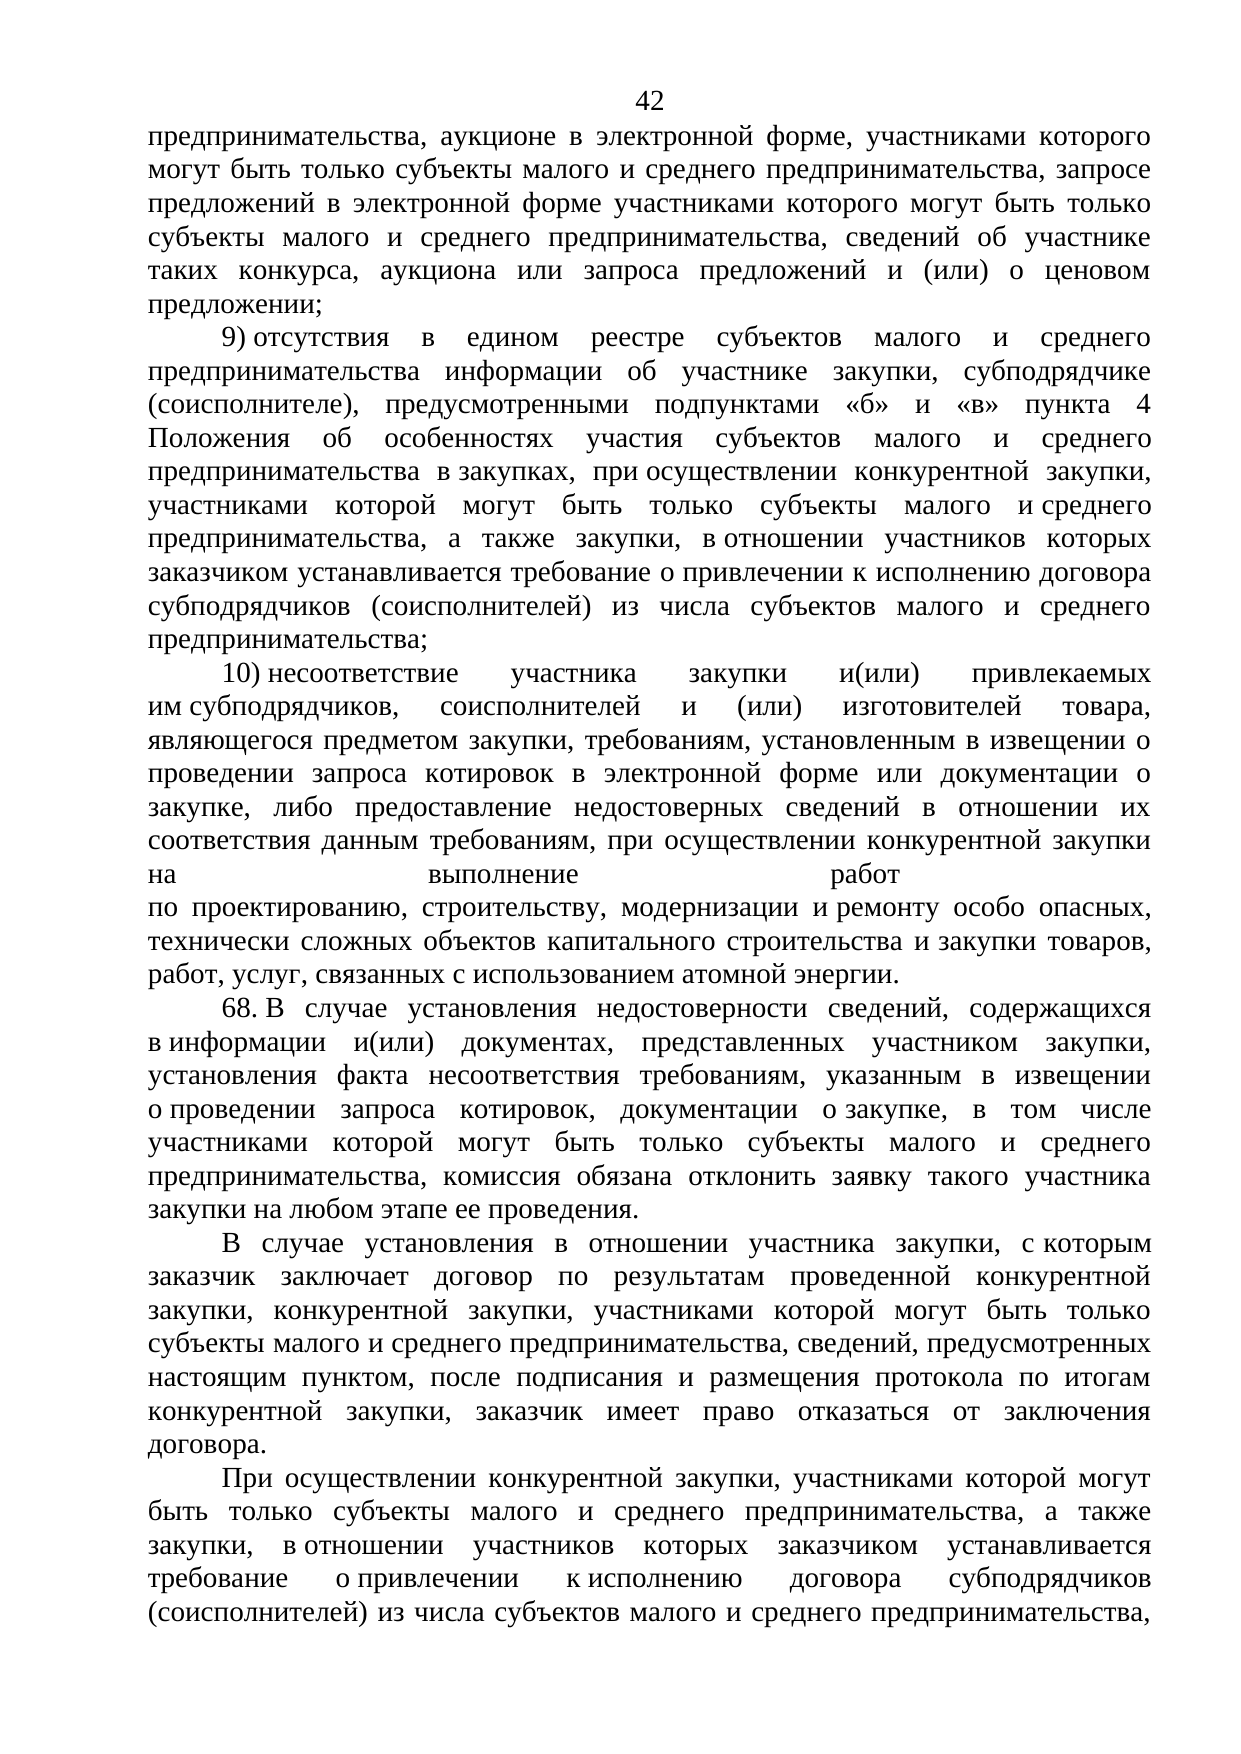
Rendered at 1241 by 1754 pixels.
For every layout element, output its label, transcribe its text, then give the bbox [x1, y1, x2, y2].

text предпринимательства, аукционе в электронной форме, участниками которого могут быть только субъекты малого и среднего предпринимательства, запросе предложений в электронной форме участниками которого могут быть только субъекты малого и среднего предпринимательства, сведений об участнике таких конкурса, аукциона или запроса предложений и (или) о ценовом предложении; [148, 118, 1152, 319]
text При осуществлении конкурентной закупки, участниками которой могут быть только субъекты малого и среднего предпринимательства, а также закупки, в отношении участников которых заказчиком устанавливается требование о привлечении к исполнению договора субподрядчиков (соисполнителей) из числа субъектов малого и среднего предпринимательства, [148, 1460, 1152, 1627]
text 10) несоответствие участника закупки и(или) привлекаемых им субподрядчиков, соисполнителей и (или) изготовителей товара, являющегося предметом закупки, требованиям, установленным в извещении о проведении запроса котировок в электронной форме или документации о закупке, либо предоставление недостоверных сведений в отношении их соответствия данным требованиям, при осуществлении конкурентной закупки на выполнение работ по проектированию, строительству, модернизации и ремонту особо опасных, технически сложных объектов капитального строительства и закупки товаров, работ, услуг, связанных с использованием атомной энергии. [148, 655, 1152, 990]
text В случае установления в отношении участника закупки, с которым заказчик заключает договор по результатам проведенной конкурентной закупки, конкурентной закупки, участниками которой могут быть только субъекты малого и среднего предпринимательства, сведений, предусмотренных настоящим пунктом, после подписания и размещения протокола по итогам конкурентной закупки, заказчик имеет право отказаться от заключения договора. [148, 1225, 1152, 1460]
text 9) отсутствия в едином реестре субъектов малого и среднего предпринимательства информации об участнике закупки, субподрядчике (соисполнителе), предусмотренными подпунктами «б» и «в» пункта 4 Положения об особенностях участия субъектов малого и среднего предпринимательства в закупках, при осуществлении конкурентной закупки, участниками которой могут быть только субъекты малого и среднего предпринимательства, а также закупки, в отношении участников которых заказчиком устанавливается требование о привлечении к исполнению договора субподрядчиков (соисполнителей) из числа субъектов малого и среднего предпринимательства; [148, 319, 1152, 655]
text 68. В случае установления недостоверности сведений, содержащихся в информации и(или) документах, представленных участником закупки, установления факта несоответствия требованиям, указанным в извещении о проведении запроса котировок, документации о закупке, в том числе участниками которой могут быть только субъекты малого и среднего предпринимательства, комиссия обязана отклонить заявку такого участника закупки на любом этапе ее проведения. [148, 990, 1152, 1225]
